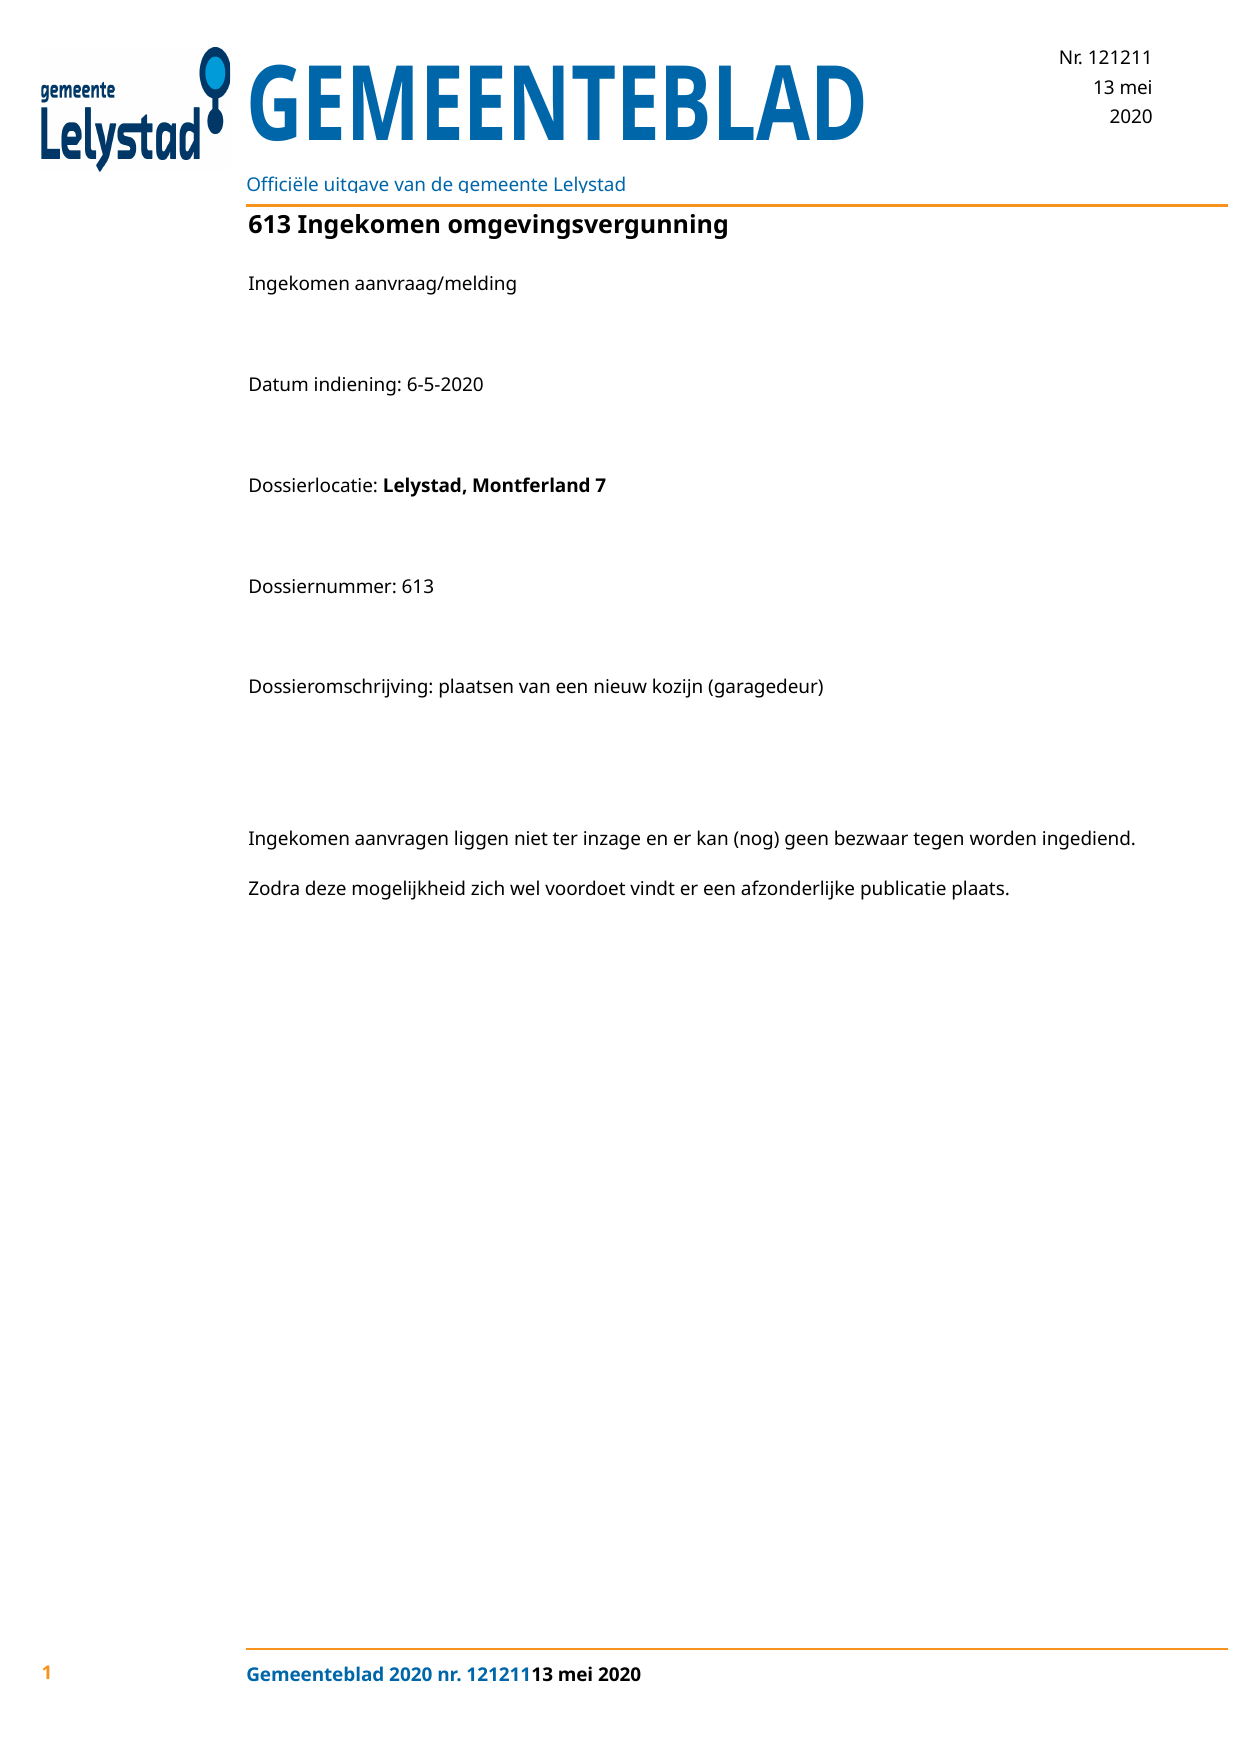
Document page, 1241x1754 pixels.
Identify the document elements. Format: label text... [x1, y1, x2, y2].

text Dossierlocatie: Lelystad, Montferland 7 [248, 472, 1152, 498]
text 613 Ingekomen omgevingsvergunning [248, 207, 1152, 241]
picture [41, 47, 231, 172]
text Dossieromschrijving: plaatsen van een nieuw kozijn (garagedeur) [248, 674, 1152, 699]
text Ingekomen aanvragen liggen niet ter inzage en er kan (nog) geen bezwaar tegen worden ingediend. [248, 825, 1152, 851]
text Datum indiening: 6-5-2020 [248, 371, 1152, 397]
text Ingekomen aanvraag/melding [248, 270, 1152, 296]
text Zodra deze mogelijkheid zich wel voordoet vindt er een afzonderlijke publicatie plaats. [248, 875, 1152, 901]
text Dossiernummer: 613 [248, 573, 1152, 598]
